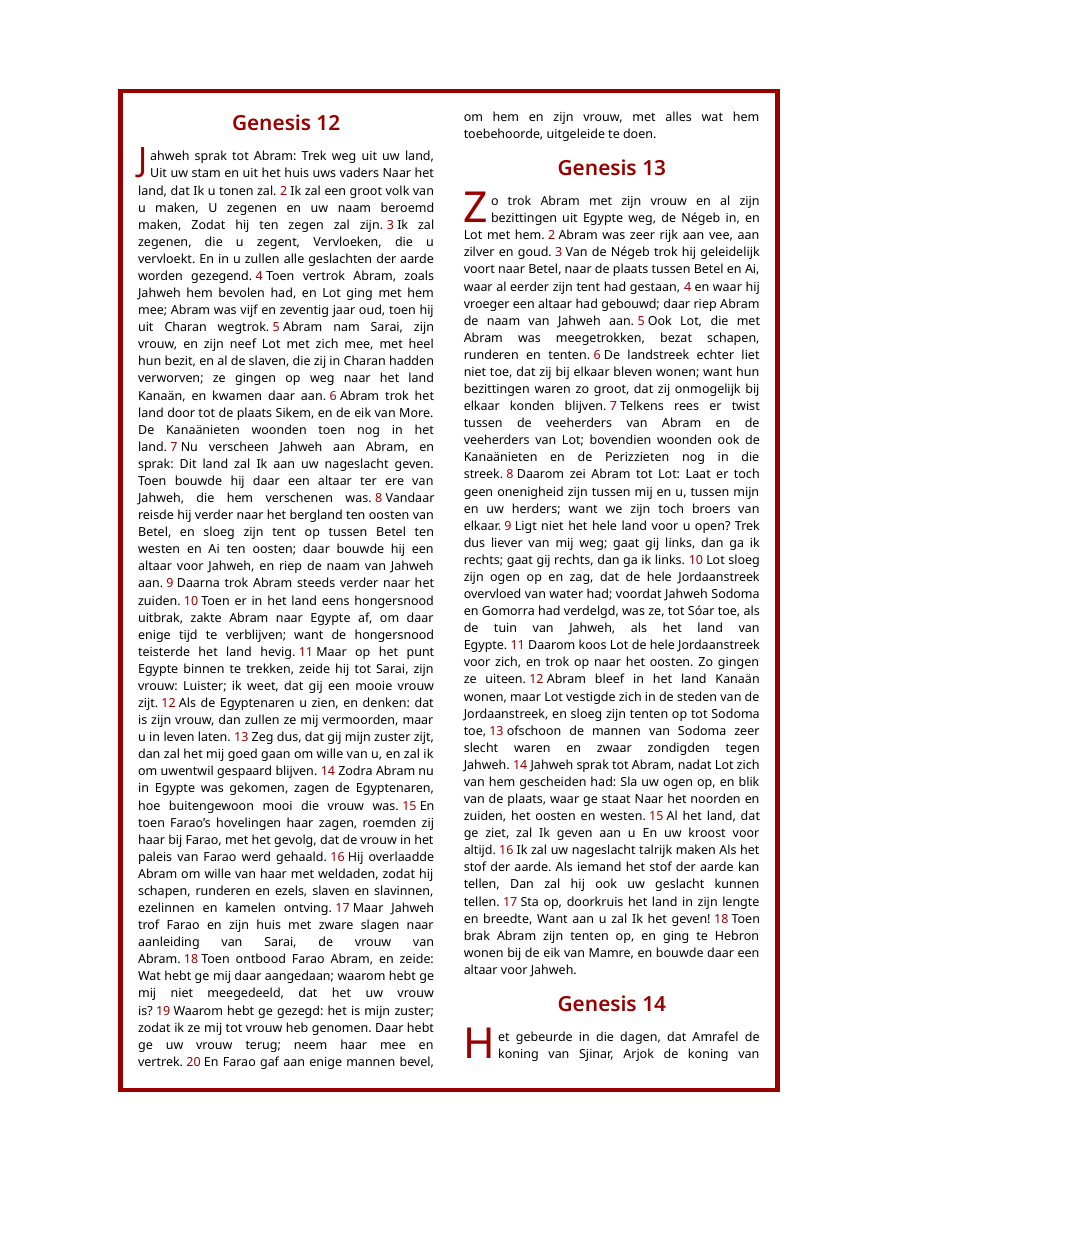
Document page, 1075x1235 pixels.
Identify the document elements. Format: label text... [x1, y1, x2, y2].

text Zo trok Abram met zijn vrouw en al zijn bezittingen uit Egypte weg, de Négeb in, en Lot met hem. 2 Abram was zeer rijk aan vee, aan zilver en goud. 3 Van de Négeb trok hij geleidelijk voort naar Betel, naar de plaats tussen Betel en Ai, waar al eerder zijn tent had gestaan, 4 en waar hij vroeger een altaar had gebouwd; daar riep Abram de naam van Jahweh aan. 5 Ook Lot, die met Abram was meegetrokken, bezat schapen, runderen en tenten. 6 De landstreek echter liet niet toe, dat zij bij elkaar bleven wonen; want hun bezittingen waren zo groot, dat zij onmogelijk bij elkaar konden blijven. 7 Telkens rees er twist tussen de veeherders van Abram en de veeherders van Lot; bovendien woonden ook de Kanaänieten en de Perizzieten nog in die streek. 8 Daarom zei Abram tot Lot: Laat er toch geen onenigheid zijn tussen mij en u, tussen mijn en uw herders; want we zijn toch broers van elkaar. 9 Ligt niet het hele land voor u open? Trek dus liever van mij weg; gaat gij links, dan ga ik rechts; gaat gij rechts, dan ga ik links. 10 Lot sloeg zijn ogen op en zag, dat de hele Jordaanstreek overvloed van water had; voordat Jahweh Sodoma en Gomorra had verdelgd, was ze, tot Sóar toe, als de tuin van Jahweh, als het land van Egypte. 11 Daarom koos Lot de hele Jordaanstreek voor zich, en trok op naar het oosten. Zo gingen ze uiteen. 12 Abram bleef in het land Kanaän wonen, maar Lot vestigde zich in de steden van de Jordaanstreek, en sloeg zijn tenten op tot Sodoma toe, 13 ofschoon de mannen van Sodoma zeer slecht waren en zwaar zondigden tegen Jahweh. 14 Jahweh sprak tot Abram, nadat Lot zich van hem gescheiden had: Sla uw ogen op, en blik van de plaats, waar ge staat Naar het noorden en zuiden, het oosten en westen. 15 Al het land, dat ge ziet, zal Ik geven aan u En uw kroost voor altijd. 16 Ik zal uw nageslacht talrijk maken Als het stof der aarde. Als iemand het stof der aarde kan tellen, Dan zal hij ook uw geslacht kunnen tellen. 17 Sta op, doorkruis het land in zijn lengte en breedte, Want aan u zal Ik het geven! 18 Toen brak Abram zijn tenten op, en ging te Hebron wonen bij de eik van Mamre, en bouwde daar een altaar voor Jahweh. [463, 192, 760, 978]
text om hem en zijn vrouw, met alles wat hem toebehoorde, uitgeleide te doen. [463, 108, 760, 142]
text Jahweh sprak tot Abram: Trek weg uit uw land, Uit uw stam en uit het huis uws vaders Naar het land, dat Ik u tonen zal. 2 Ik zal een groot volk van u maken, U zegenen en uw naam beroemd maken, Zodat hij ten zegen zal zijn. 3 Ik zal zegenen, die u zegent, Vervloeken, die u vervloekt. En in u zullen alle geslachten der aarde worden gezegend. 4 Toen vertrok Abram, zoals Jahweh hem bevolen had, en Lot ging met hem mee; Abram was vijf en zeventig jaar oud, toen hij uit Charan wegtrok. 5 Abram nam Sarai, zijn vrouw, en zijn neef Lot met zich mee, met heel hun bezit, en al de slaven, die zij in Charan hadden verworven; ze gingen op weg naar het land Kanaän, en kwamen daar aan. 6 Abram trok het land door tot de plaats Sikem, en de eik van More. De Kanaänieten woonden toen nog in het land. 7 Nu verscheen Jahweh aan Abram, en sprak: Dit land zal Ik aan uw nageslacht geven. Toen bouwde hij daar een altaar ter ere van Jahweh, die hem verschenen was. 8 Vandaar reisde hij verder naar het bergland ten oosten van Betel, en sloeg zijn tent op tussen Betel ten westen en Ai ten oosten; daar bouwde hij een altaar voor Jahweh, en riep de naam van Jahweh aan. 9 Daarna trok Abram steeds verder naar het zuiden. 10 Toen er in het land eens hongersnood uitbrak, zakte Abram naar Egypte af, om daar enige tijd te verblijven; want de hongersnood teisterde het land hevig. 11 Maar op het punt Egypte binnen te trekken, zeide hij tot Sarai, zijn vrouw: Luister; ik weet, dat gij een mooie vrouw zijt. 12 Als de Egyptenaren u zien, en denken: dat is zijn vrouw, dan zullen ze mij vermoorden, maar u in leven laten. 13 Zeg dus, dat gij mijn zuster zijt, dan zal het mij goed gaan om wille van u, en zal ik om uwentwil gespaard blijven. 14 Zodra Abram nu in Egypte was gekomen, zagen de Egyptenaren, hoe buitengewoon mooi die vrouw was. 15 En toen Farao’s hovelingen haar zagen, roemden zij haar bij Farao, met het gevolg, dat de vrouw in het paleis van Farao werd gehaald. 16 Hij overlaadde Abram om wille van haar met weldaden, zodat hij schapen, runderen en ezels, slaven en slavinnen, ezelinnen en kamelen ontving. 17 Maar Jahweh trof Farao en zijn huis met zware slagen naar aanleiding van Sarai, de vrouw van Abram. 18 Toen ontbood Farao Abram, en zeide: Wat hebt ge mij daar aangedaan; waarom hebt ge mij niet meegedeeld, dat het uw vrouw is? 19 Waarom hebt ge gezegd: het is mijn zuster; zodat ik ze mij tot vrouw heb genomen. Daar hebt ge uw vrouw terug; neem haar mee en vertrek. 20 En Farao gaf aan enige mannen bevel, [138, 147, 434, 1070]
subtitle Genesis 13 [463, 153, 760, 182]
subtitle Genesis 14 [463, 989, 760, 1017]
text Het gebeurde in die dagen, dat Amrafel de koning van Sjinar, Arjok de koning van [463, 1028, 760, 1062]
subtitle Genesis 12 [138, 108, 434, 137]
